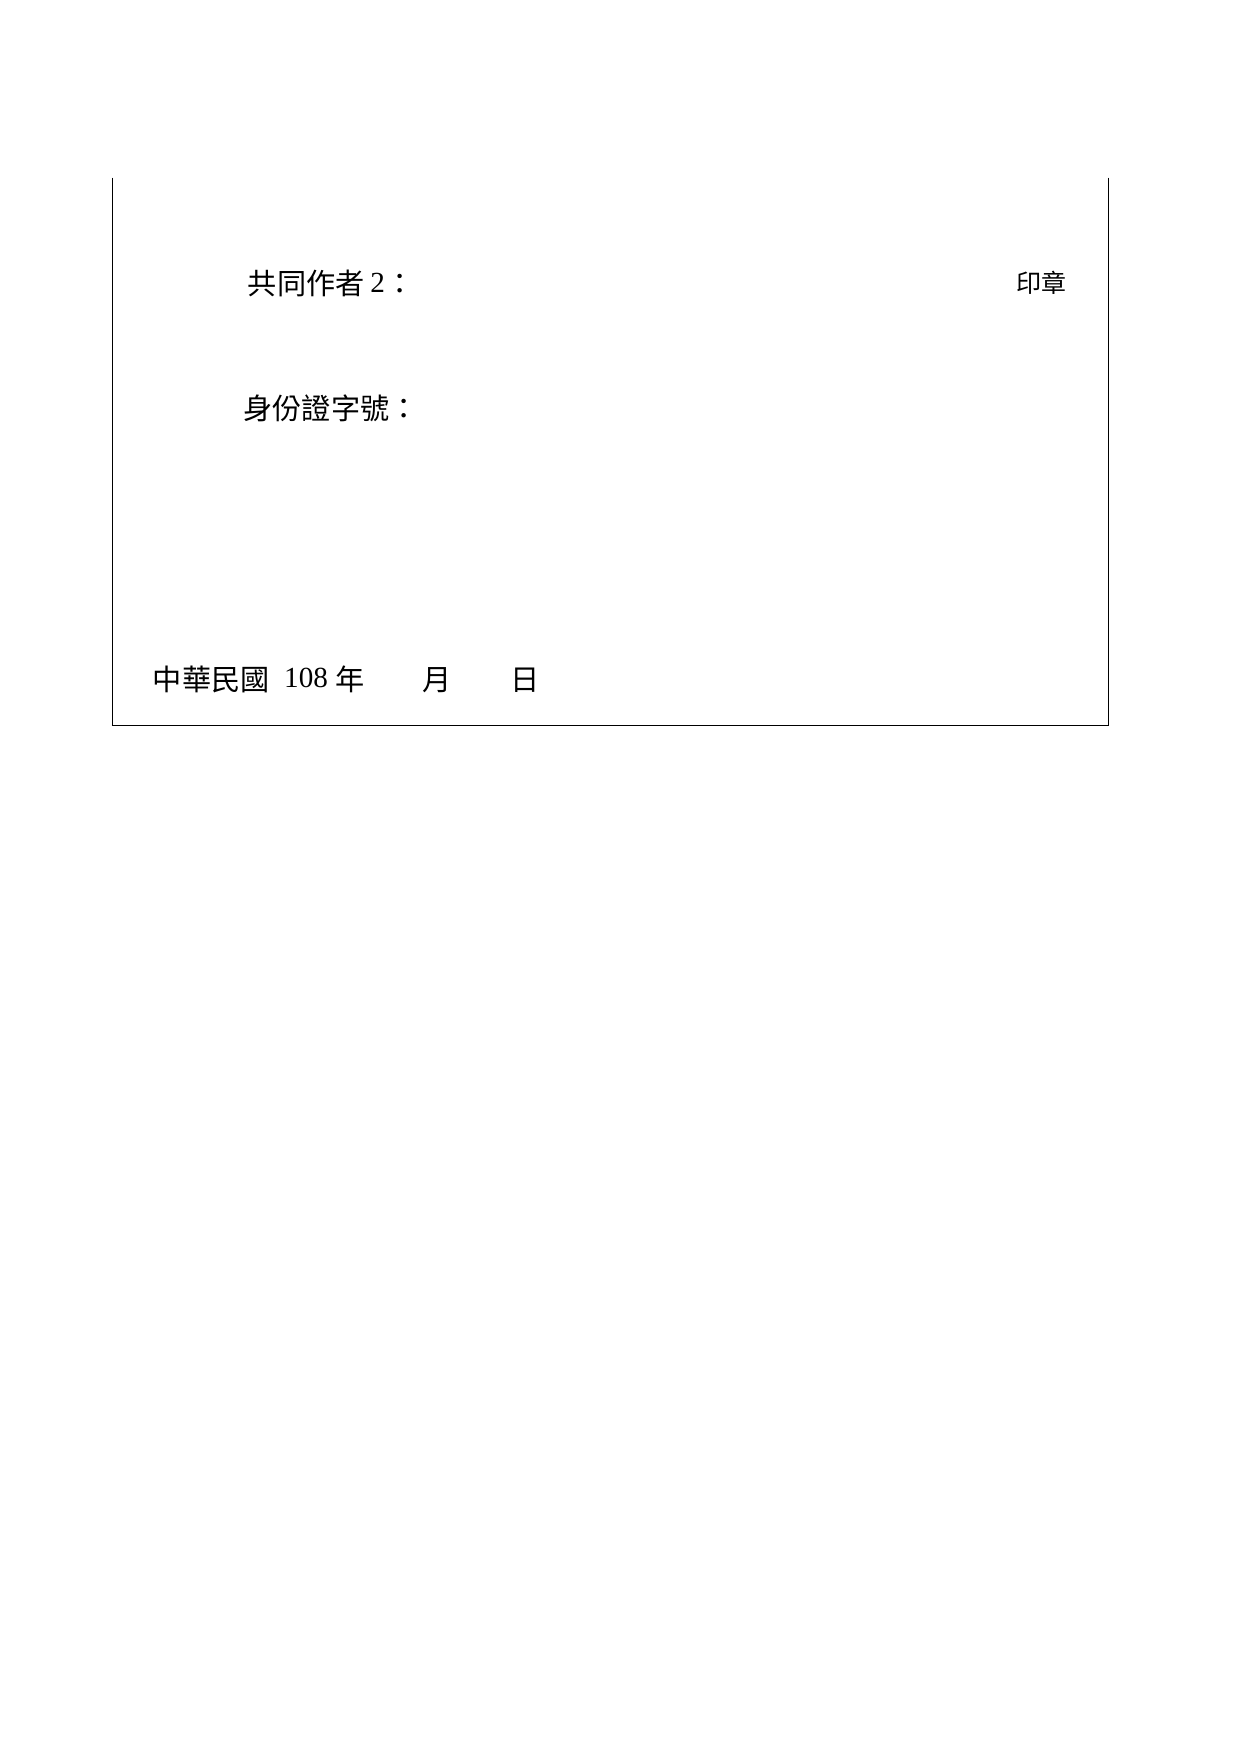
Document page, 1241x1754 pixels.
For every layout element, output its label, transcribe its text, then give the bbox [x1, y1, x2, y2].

table_cell [113, 178, 228, 446]
table_cell [113, 446, 228, 571]
table_cell 中華民國 108 年 月 日 [113, 571, 1108, 725]
table_cell 印章 [434, 178, 1108, 446]
table_cell 共同作者2： 身份證字號： [228, 178, 434, 446]
table_cell [434, 446, 1108, 571]
table_cell [228, 446, 434, 571]
